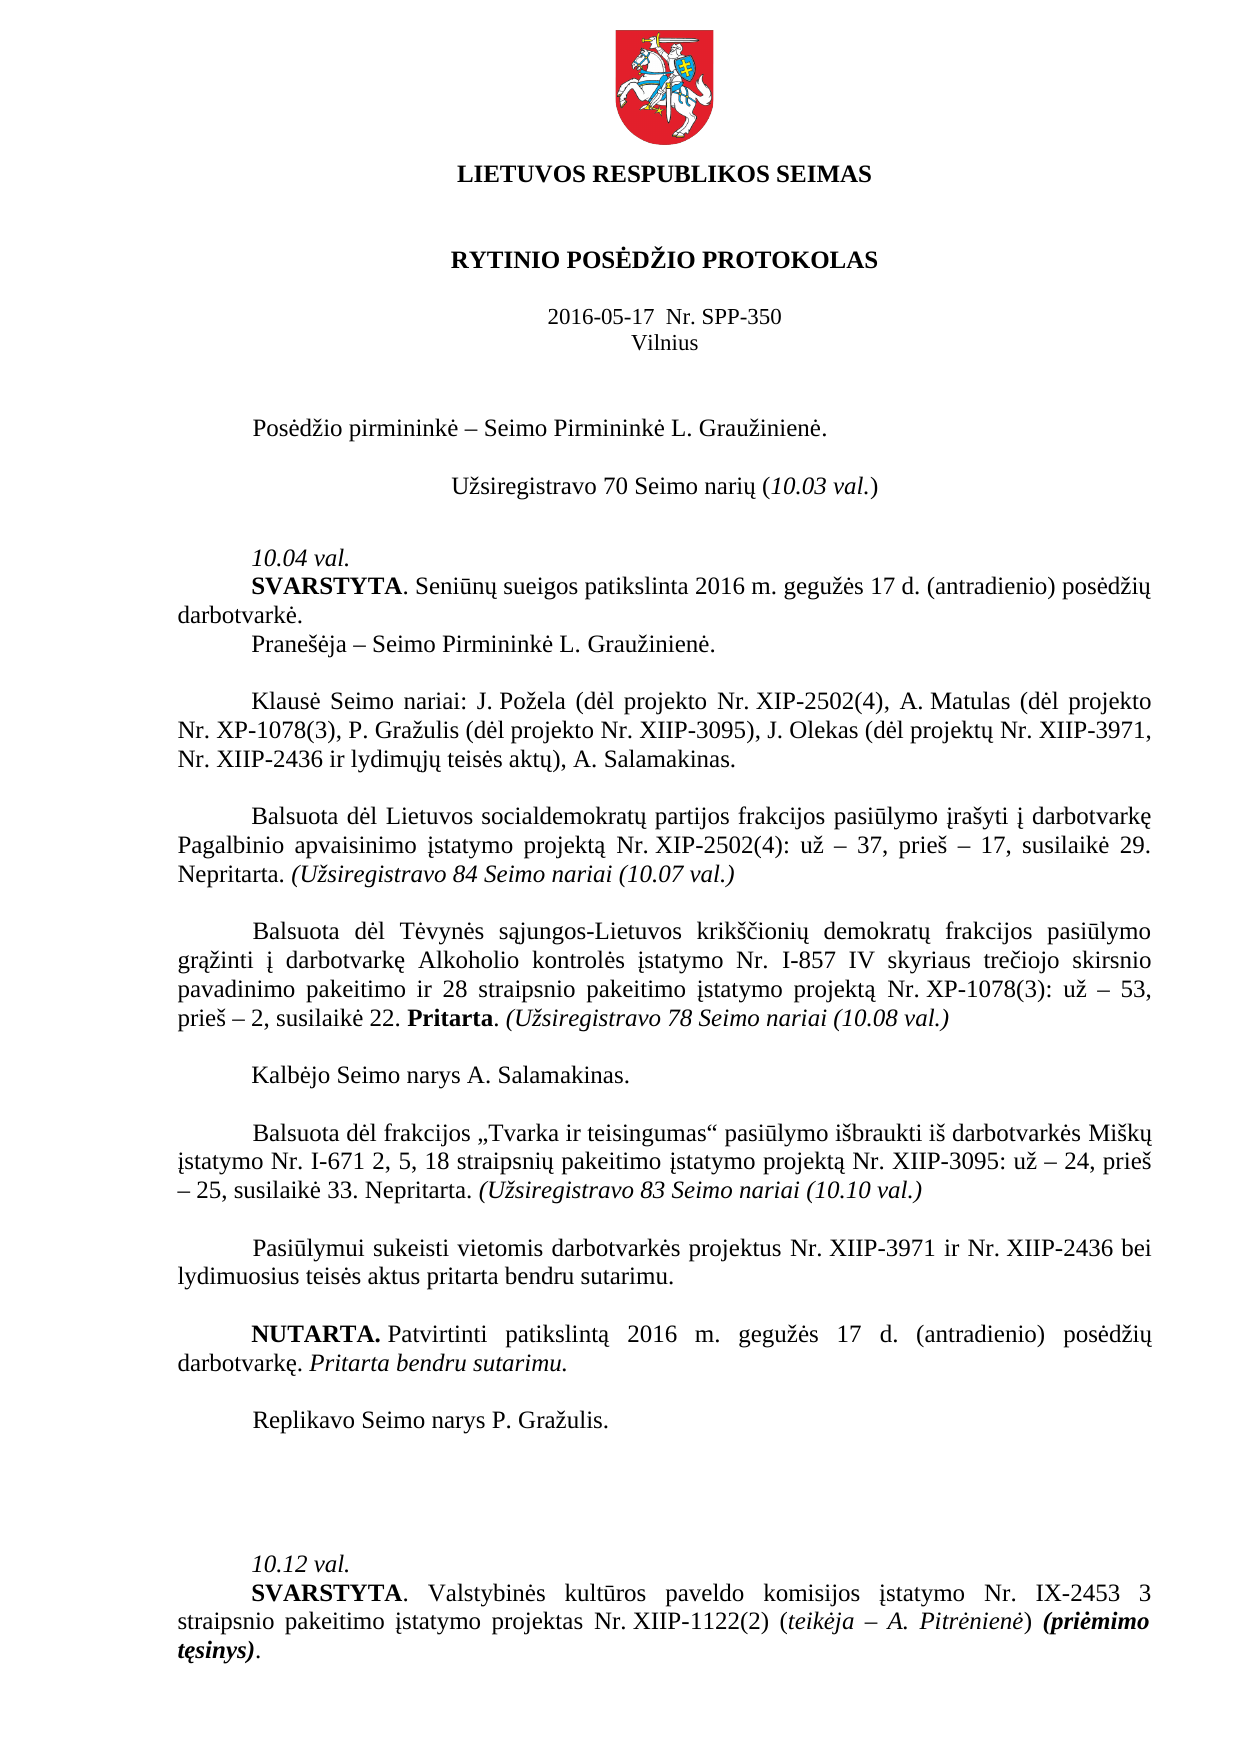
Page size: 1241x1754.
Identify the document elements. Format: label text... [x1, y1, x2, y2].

text RYTINIO POSĖDŽIO PROTOKOLAS [177, 246, 1152, 274]
text Posėdžio pirmininkė – Seimo Pirmininkė L. Graužinienė. [177, 413, 1152, 442]
text Užsiregistravo 70 Seimo narių (10.03 val.) [177, 471, 1152, 499]
text Replikavo Seimo narys P. Gražulis. [177, 1405, 1152, 1434]
text Vilnius [177, 329, 1152, 356]
text Pranešėja – Seimo Pirmininkė L. Graužinienė. [177, 629, 1152, 658]
text NUTARTA. Patvirtinti patikslintą 2016 m. gegužės 17 d. (antradienio) posėdžių darbotvarkę. Pritarta bendru sutarimu. [177, 1319, 1152, 1376]
text 2016-05-17 Nr. SPP-350 [177, 303, 1152, 329]
text Balsuota dėl Lietuvos socialdemokratų partijos frakcijos pasiūlymo įrašyti į darbotvarkę Pagalbinio apvaisinimo įstatymo projektą Nr. XIP-2502(4): už – 37, prieš – 17, susilaikė 29. Nepritarta. (Užsiregistravo 84 Seimo nariai (10.07 val.) [177, 801, 1152, 888]
text 10.12 val. [177, 1549, 1152, 1578]
text Klausė Seimo nariai: J. Požela (dėl projekto Nr. XIP-2502(4), A. Matulas (dėl projekto Nr. XP-1078(3), P. Gražulis (dėl projekto Nr. XIIP-3095), J. Olekas (dėl projektų Nr. XIIP-3971, Nr. XIIP-2436 ir lydimųjų teisės aktų), A. Salamakinas. [177, 686, 1152, 773]
text Balsuota dėl frakcijos „Tvarka ir teisingumas“ pasiūlymo išbraukti iš darbotvarkės Miškų įstatymo Nr. I-671 2, 5, 18 straipsnių pakeitimo įstatymo projektą Nr. XIIP-3095: už – 24, prieš – 25, susilaikė 33. Nepritarta. (Užsiregistravo 83 Seimo nariai (10.10 val.) [177, 1118, 1152, 1204]
text 10.04 val. [177, 543, 1152, 571]
text Pasiūlymui sukeisti vietomis darbotvarkės projektus Nr. XIIP-3971 ir Nr. XIIP-2436 bei lydimuosius teisės aktus pritarta bendru sutarimu. [177, 1233, 1152, 1290]
text Balsuota dėl Tėvynės sąjungos-Lietuvos krikščionių demokratų frakcijos pasiūlymo grąžinti į darbotvarkę Alkoholio kontrolės įstatymo Nr. I-857 IV skyriaus trečiojo skirsnio pavadinimo pakeitimo ir 28 straipsnio pakeitimo įstatymo projektą Nr. XP-1078(3): už – 53, prieš – 2, susilaikė 22. Pritarta. (Užsiregistravo 78 Seimo nariai (10.08 val.) [177, 916, 1152, 1031]
text Kalbėjo Seimo narys A. Salamakinas. [177, 1060, 1152, 1089]
text Lietuvos Respublikos Seimas [177, 159, 1152, 188]
text SVARSTYTA. Valstybinės kultūros paveldo komisijos įstatymo Nr. IX-2453 3 straipsnio pakeitimo įstatymo projektas Nr. XIIP-1122(2) (teikėja – A. Pitrėnienė) (priėmimo tęsinys). [177, 1578, 1152, 1664]
text SVARSTYTA. Seniūnų sueigos patikslinta 2016 m. gegužės 17 d. (antradienio) posėdžių darbotvarkė. [177, 571, 1152, 629]
